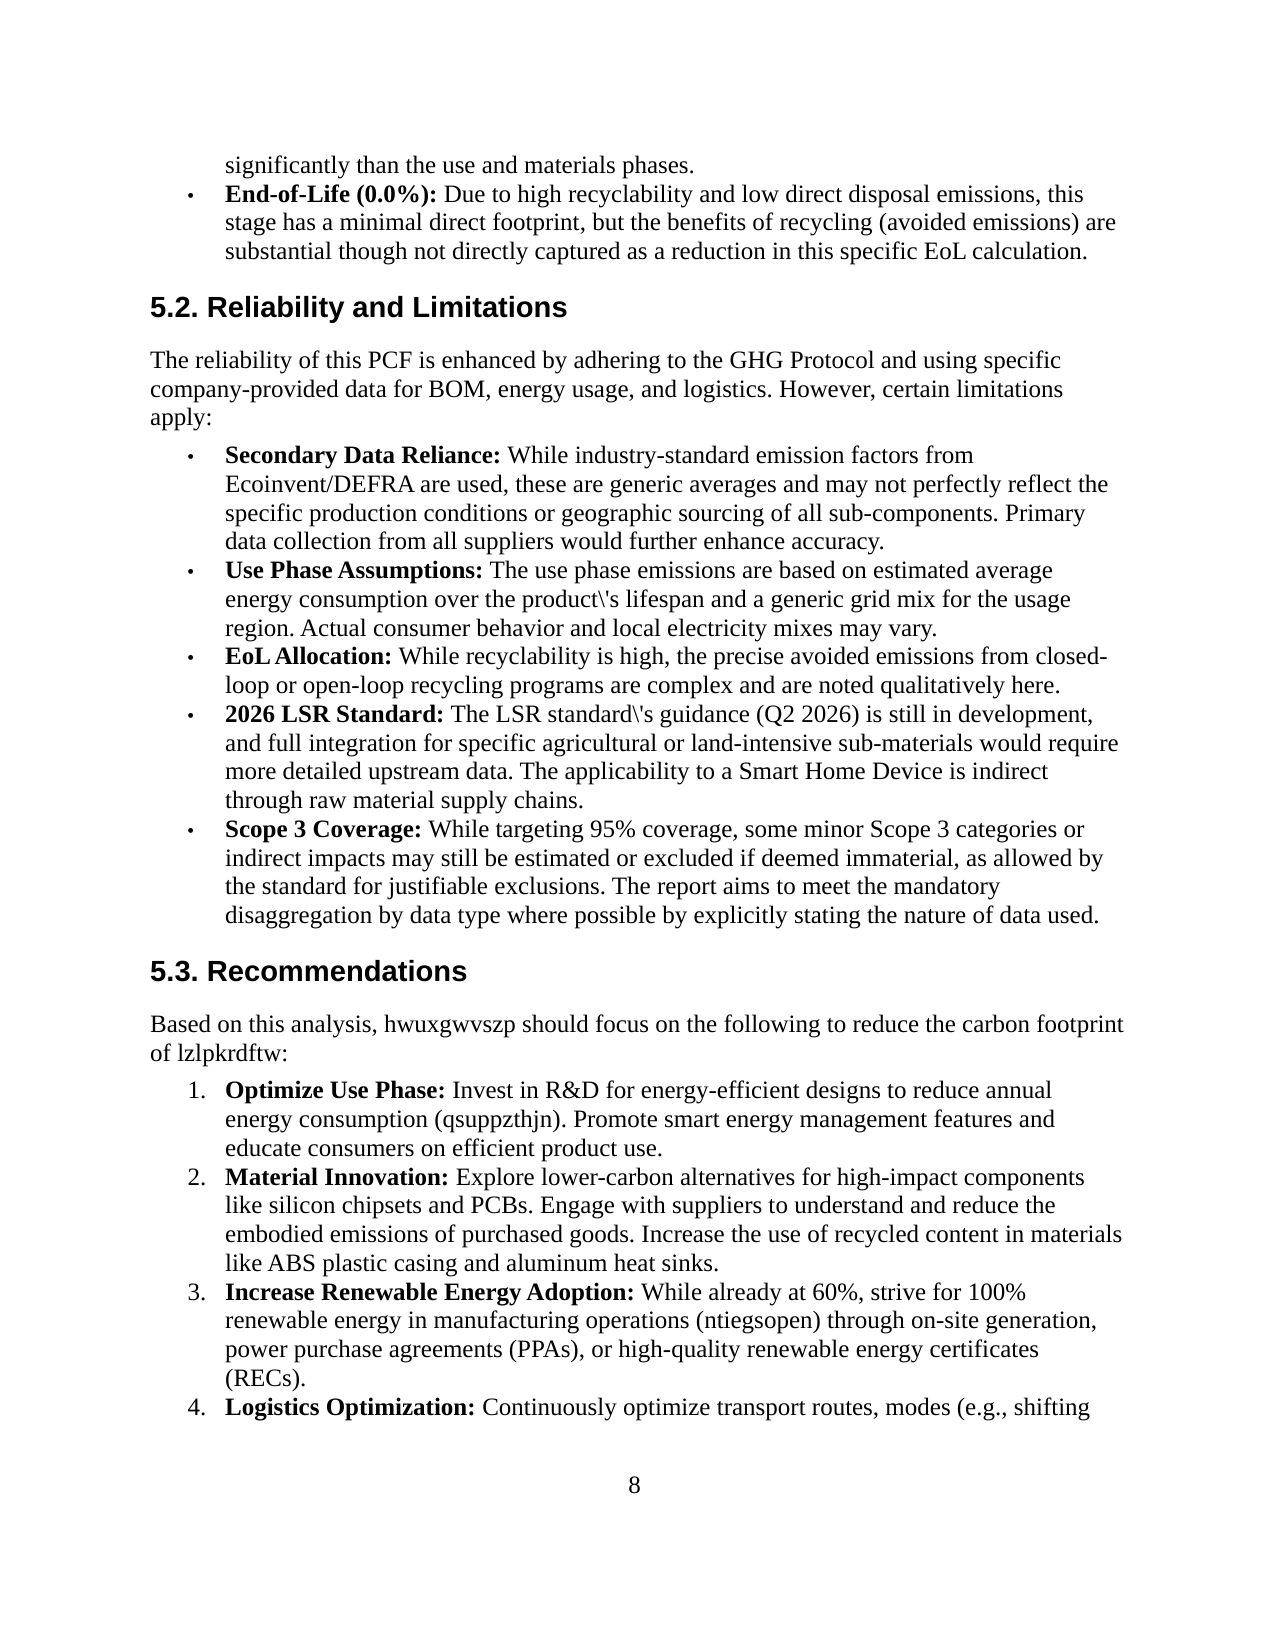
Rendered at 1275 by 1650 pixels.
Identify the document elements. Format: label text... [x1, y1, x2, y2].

list Optimize Use Phase: Invest in R&D for energy-efficient designs to reduce annual energy consumption (qsuppzthjn). Promote smart energy management features and educate consumers on efficient product use. [187, 1075, 1125, 1162]
list EoL Allocation: While recyclability is high, the precise avoided emissions from closed-loop or open-loop recycling programs are complex and are noted qualitatively here. [187, 641, 1125, 699]
text Based on this analysis, hwuxgwvszp should focus on the following to reduce the carbon footprint of lzlpkrdftw: [150, 1009, 1125, 1066]
list End-of-Life (0.0%): Due to high recyclability and low direct disposal emissions, this stage has a minimal direct footprint, but the benefits of recycling (avoided emissions) are substantial though not directly captured as a reduction in this specific EoL calculation. [187, 179, 1125, 265]
list 2026 LSR Standard: The LSR standard\'s guidance (Q2 2026) is still in development, and full integration for specific agricultural or land-intensive sub-materials would require more detailed upstream data. The applicability to a Smart Home Device is indirect through raw material supply chains. [187, 699, 1125, 814]
list Scope 3 Coverage: While targeting 95% coverage, some minor Scope 3 categories or indirect impacts may still be estimated or excluded if deemed immaterial, as allowed by the standard for justifiable exclusions. The report aims to meet the mandatory disaggregation by data type where possible by explicitly stating the nature of data used. [187, 814, 1125, 929]
list Material Innovation: Explore lower-carbon alternatives for high-impact components like silicon chipsets and PCBs. Engage with suppliers to understand and reduce the embodied emissions of purchased goods. Increase the use of recycled content in materials like ABS plastic casing and aluminum heat sinks. [187, 1162, 1125, 1277]
list Use Phase Assumptions: The use phase emissions are based on estimated average energy consumption over the product\'s lifespan and a generic grid mix for the usage region. Actual consumer behavior and local electricity mixes may vary. [187, 555, 1125, 641]
list Increase Renewable Energy Adoption: While already at 60%, strive for 100% renewable energy in manufacturing operations (ntiegsopen) through on-site generation, power purchase agreements (PPAs), or high-quality renewable energy certificates (RECs). [187, 1277, 1125, 1392]
subtitle 5.2. Reliability and Limitations [150, 290, 1125, 323]
list significantly than the use and materials phases. [187, 150, 1125, 179]
text The reliability of this PCF is enhanced by adhering to the GHG Protocol and using specific company-provided data for BOM, energy usage, and logistics. However, certain limitations apply: [150, 345, 1125, 431]
list Secondary Data Reliance: While industry-standard emission factors from Ecoinvent/DEFRA are used, these are generic averages and may not perfectly reflect the specific production conditions or geographic sourcing of all sub-components. Primary data collection from all suppliers would further enhance accuracy. [187, 440, 1125, 555]
subtitle 5.3. Recommendations [150, 954, 1125, 987]
list Logistics Optimization: Continuously optimize transport routes, modes (e.g., shifting [187, 1392, 1125, 1420]
